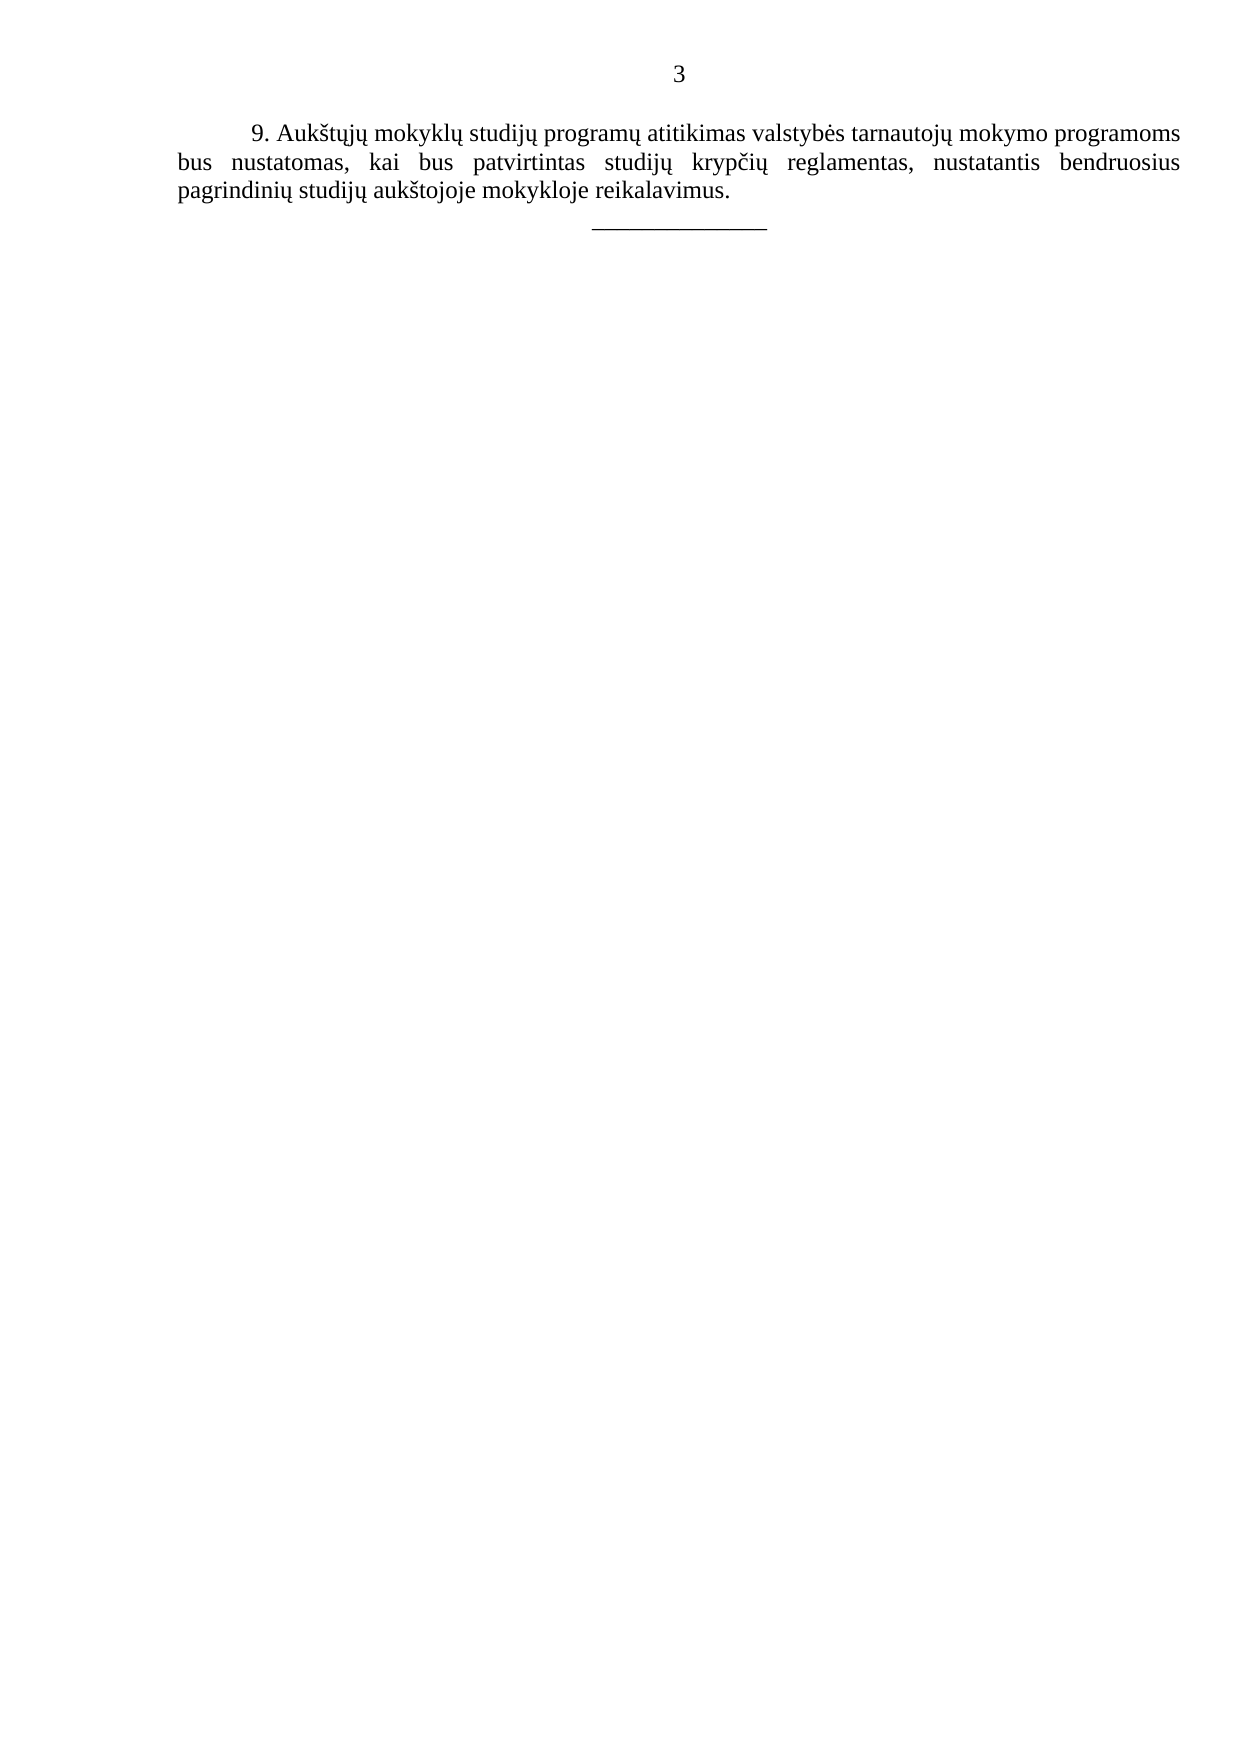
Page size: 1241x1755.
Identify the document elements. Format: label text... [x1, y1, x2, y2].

text ______________ [177, 204, 1181, 233]
text 9. Aukštųjų mokyklų studijų programų atitikimas valstybės tarnautojų mokymo programoms bus nustatomas, kai bus patvirtintas studijų krypčių reglamentas, nustatantis bendruosius pagrindinių studijų aukštojoje mokykloje reikalavimus. [177, 118, 1181, 204]
